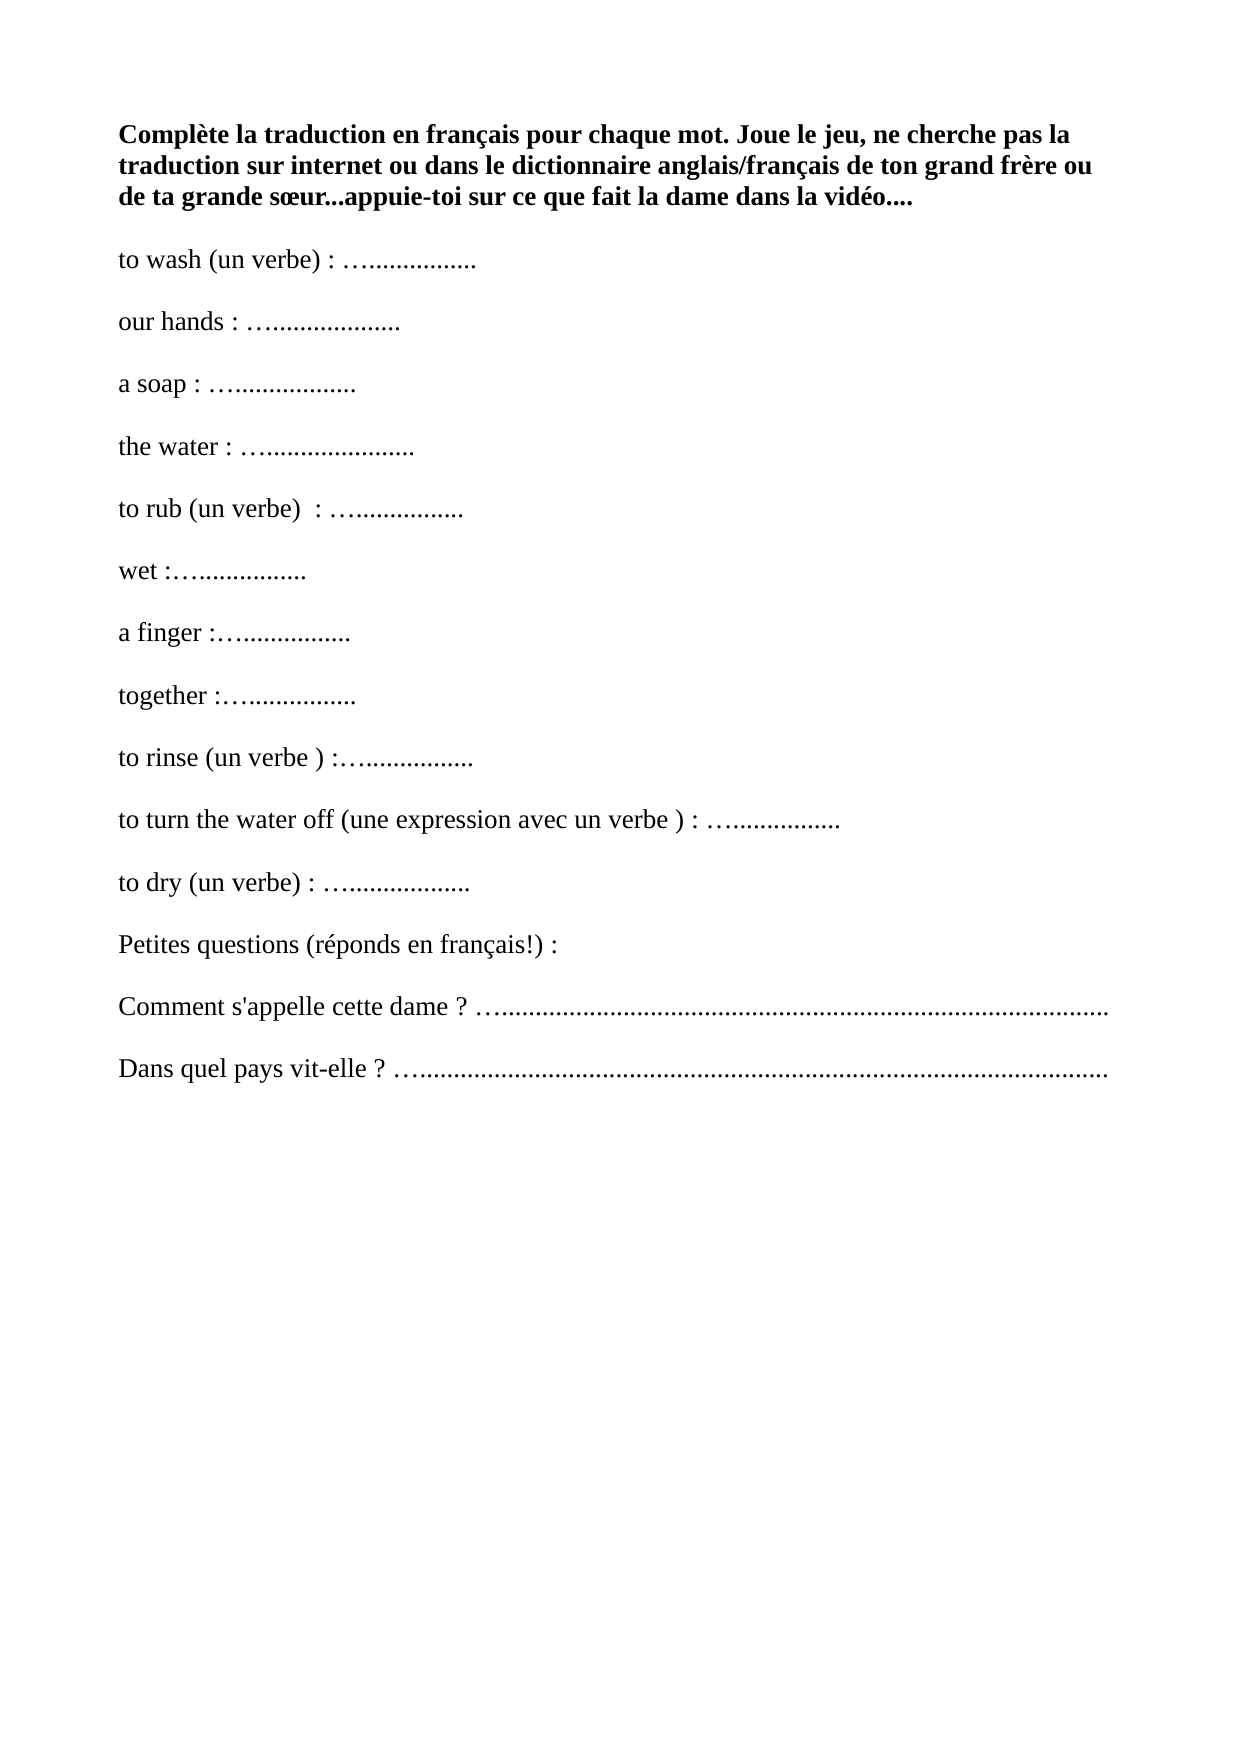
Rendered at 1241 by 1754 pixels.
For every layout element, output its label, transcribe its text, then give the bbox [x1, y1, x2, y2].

text to wash (un verbe) : …................ [118, 243, 1122, 274]
text a soap : ….................. [118, 367, 1122, 398]
text the water : …...................... [118, 429, 1122, 461]
text a finger :…................ [118, 616, 1122, 648]
text to rinse (un verbe ) :…................ [118, 741, 1122, 772]
text Petites questions (réponds en français!) : [118, 928, 1122, 959]
text Dans quel pays vit-elle ? …...................................................................................................... [118, 1052, 1122, 1084]
text wet :…................ [118, 554, 1122, 585]
text to turn the water off (une expression avec un verbe ) : …................ [118, 803, 1122, 834]
text together :…................ [118, 679, 1122, 710]
text to dry (un verbe) : ….................. [118, 866, 1122, 897]
text our hands : …................... [118, 305, 1122, 336]
text Comment s'appelle cette dame ? ….......................................................................................... [118, 990, 1122, 1021]
text to rub (un verbe) : …................ [118, 492, 1122, 523]
text Complète la traduction en français pour chaque mot. Joue le jeu, ne cherche pas la traduction sur internet ou dans le dictionnaire anglais/français de ton grand frère ou de ta grande sœur...appuie-toi sur ce que fait la dame dans la vidéo.... [118, 118, 1122, 212]
